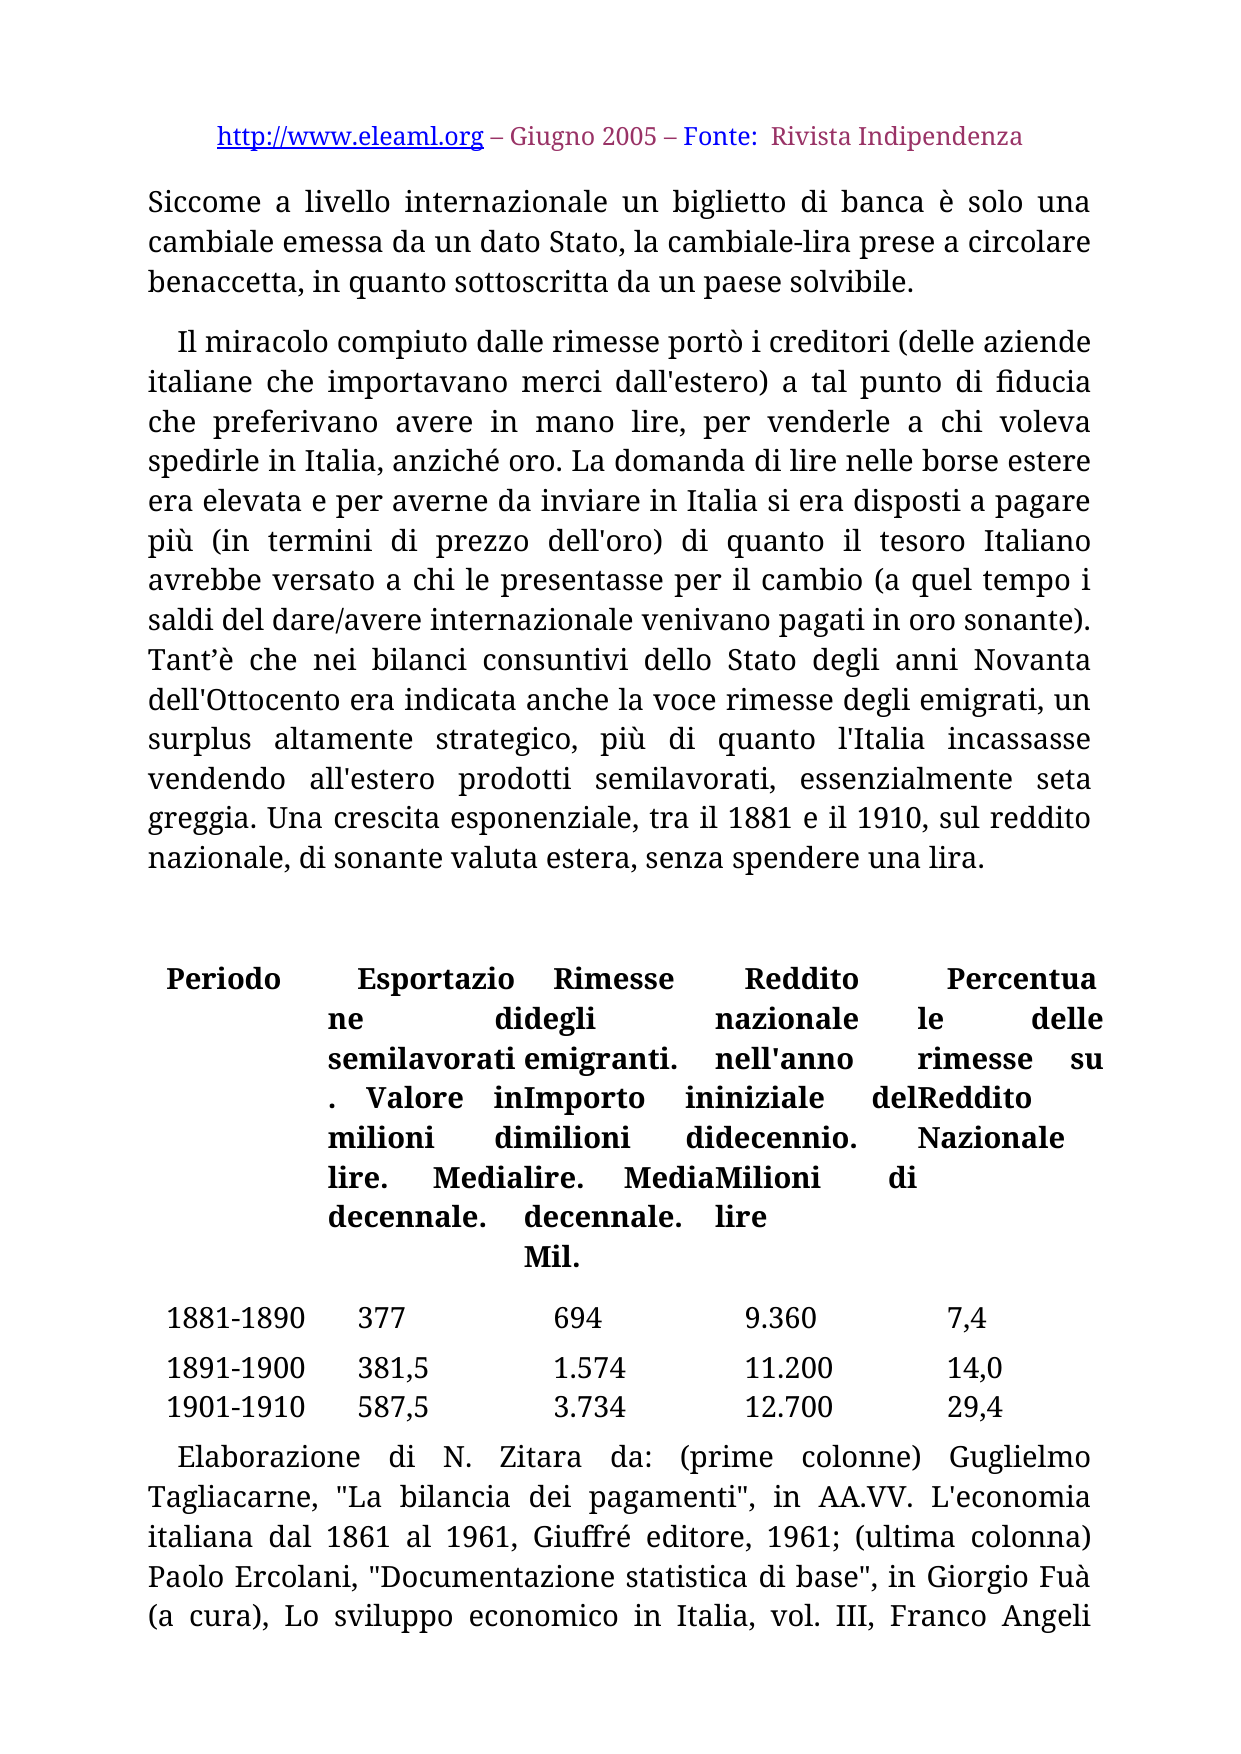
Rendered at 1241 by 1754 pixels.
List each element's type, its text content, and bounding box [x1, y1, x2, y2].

table_cell 694 [524, 1286, 715, 1347]
text Elaborazione di N. Zitara da: (prime colonne) Guglielmo Tagliacarne, "La bilancia dei pagamenti", in AA.VV. L'economia italiana dal 1861 al 1961, Giuffré editore, 1961; (ultima colonna) Paolo Ercolani, "Documentazione statistica di base", in Giorgio Fuà (a cura), Lo sviluppo economico in Italia, vol. III, Franco Angeli [148, 1437, 1093, 1635]
table_cell 29,4 [917, 1387, 1104, 1426]
table_cell 377 [328, 1286, 523, 1347]
text Siccome a livello internazionale un biglietto di banca è solo una cambiale emessa da un dato Stato, la cambiale-lira prese a circolare benaccetta, in quanto sottoscritta da un paese solvibile. [148, 182, 1093, 301]
table_header Reddito nazionale nell'anno iniziale del decennio. Milioni di lire [715, 948, 917, 1286]
table_header Esportazione di semilavorati. Valore in milioni di lire. Media decennale. [328, 948, 523, 1286]
table_cell 7,4 [917, 1286, 1104, 1347]
table_header Periodo [137, 948, 328, 1286]
table_header Rimesse degli emigranti. Importo in milioni di lire. Media decennale. Mil. [524, 948, 715, 1286]
text Il miracolo compiuto dalle rimesse portò i creditori (delle aziende italiane che importavano merci dall'estero) a tal punto di fiducia che preferivano avere in mano lire, per venderle a chi voleva spedirle in Italia, anziché oro. La domanda di lire nelle borse estere era elevata e per averne da inviare in Italia si era disposti a pagare più (in termini di prezzo dell'oro) di quanto il tesoro Italiano avrebbe versato a chi le presentasse per il cambio (a quel tempo i saldi del dare/avere internazionale venivano pagati in oro sonante). Tant’è che nei bilanci consuntivi dello Stato degli anni Novanta dell'Ottocento era indicata anche la voce rimesse degli emigrati, un surplus altamente strategico, più di quanto l'Italia incassasse vendendo all'estero prodotti semilavorati, essenzialmente seta greggia. Una crescita esponenziale, tra il 1881 e il 1910, sul reddito nazionale, di sonante valuta estera, senza spendere una lira. [148, 322, 1093, 877]
table_cell 11.200 [715, 1347, 917, 1387]
table_cell 12.700 [715, 1387, 917, 1426]
table_cell 381,5 [328, 1347, 523, 1387]
table_cell 3.734 [524, 1387, 715, 1426]
table_cell 587,5 [328, 1387, 523, 1426]
table_cell 9.360 [715, 1286, 917, 1347]
table_cell 1881-1890 [137, 1286, 328, 1347]
table_header Percentuale delle rimesse su Reddito Nazionale [917, 948, 1104, 1286]
table_cell 1.574 [524, 1347, 715, 1387]
table_cell 1901-1910 [137, 1387, 328, 1426]
table_cell 14,0 [917, 1347, 1104, 1387]
table_cell 1891-1900 [137, 1347, 328, 1387]
